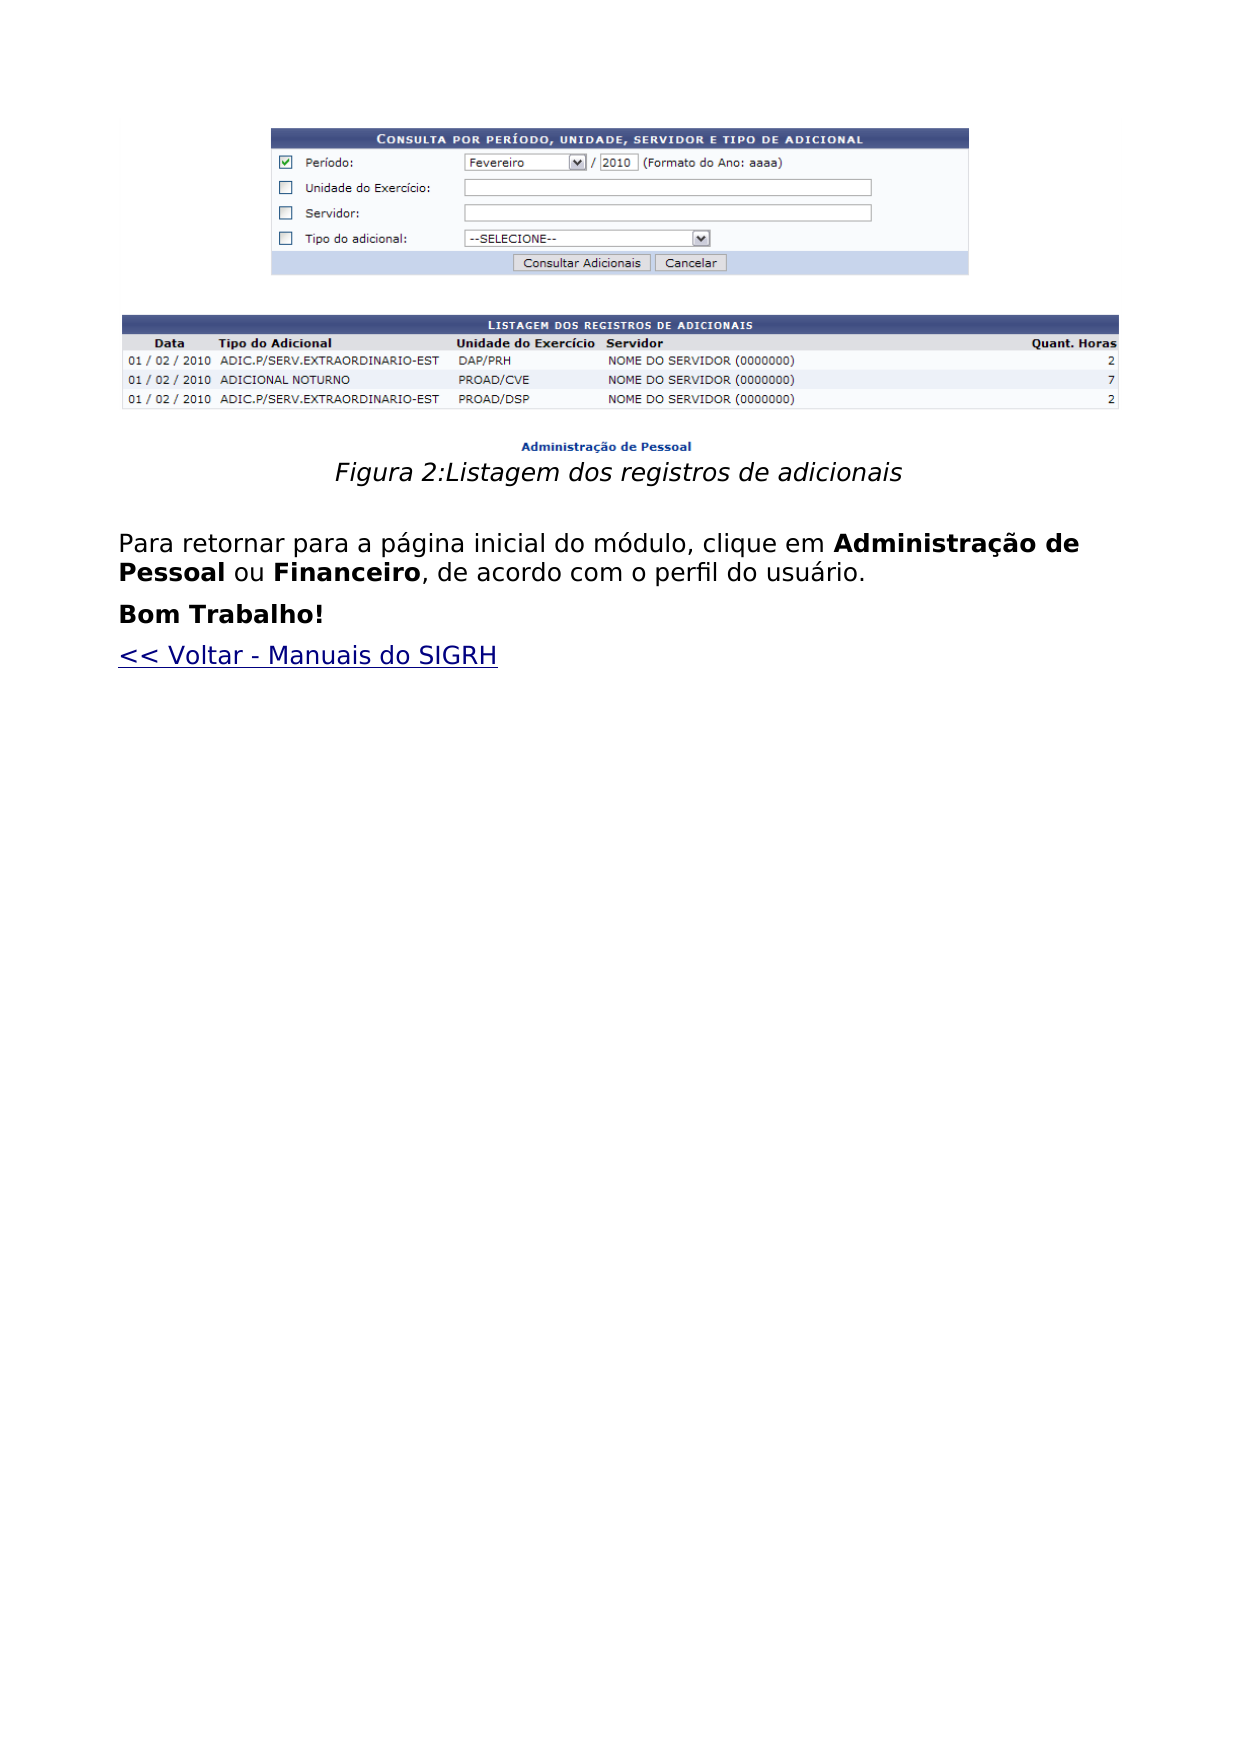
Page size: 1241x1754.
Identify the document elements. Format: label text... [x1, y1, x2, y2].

text << Voltar - Manuais do SIGRH [118, 641, 1122, 671]
picture [118, 118, 1123, 459]
text Figura 2:Listagem dos registros de adicionais [118, 459, 1122, 487]
text Para retornar para a página inicial do módulo, clique em Administração de Pessoal ou Financeiro, de acordo com o perfil do usuário. [118, 529, 1122, 587]
text Bom Trabalho! [118, 600, 1122, 629]
